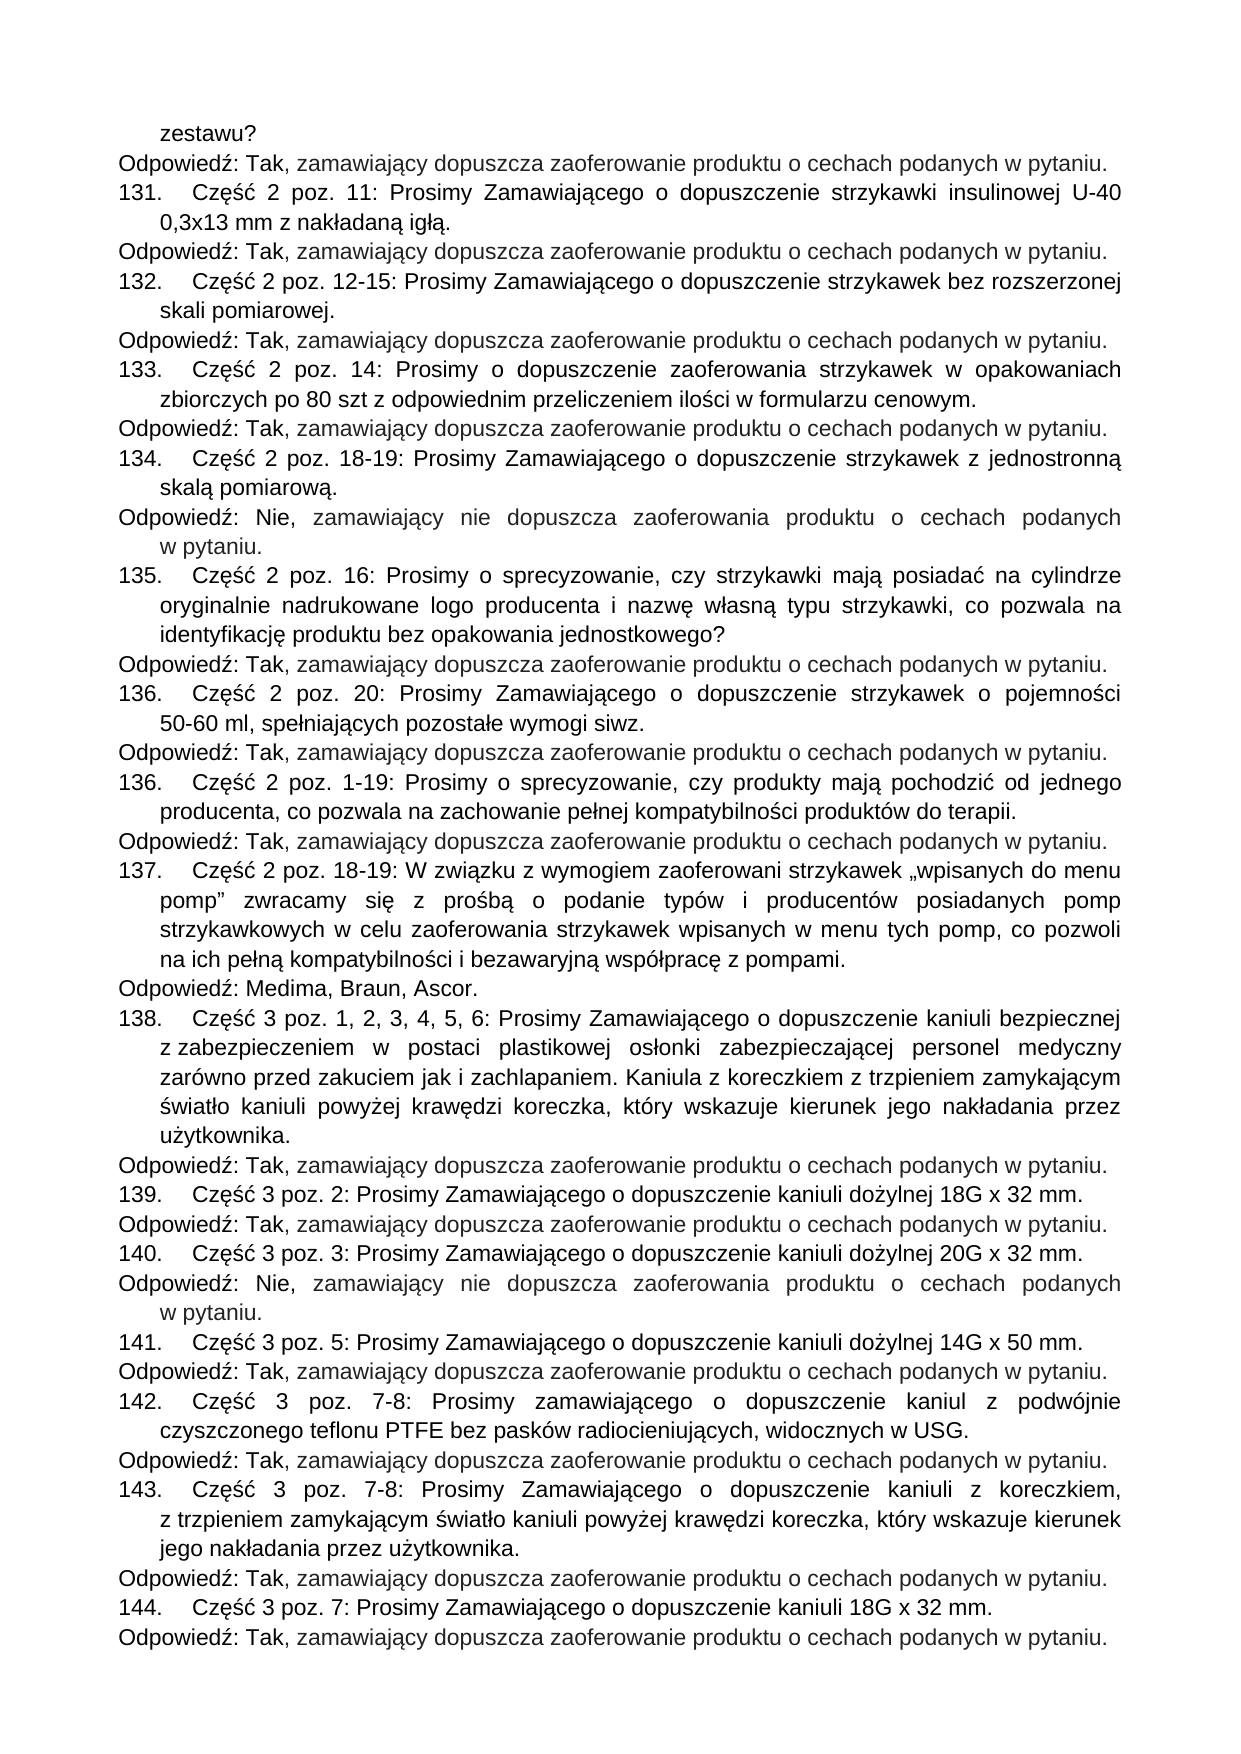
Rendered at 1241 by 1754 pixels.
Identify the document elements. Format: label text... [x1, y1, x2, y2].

text 138. Część 3 poz. 1, 2, 3, 4, 5, 6: Prosimy Zamawiającego o dopuszczenie kaniuli bezpiecznej z zabezpieczeniem w postaci plastikowej osłonki zabezpieczającej personel medyczny zarówno przed zakuciem jak i zachlapaniem. Kaniula z koreczkiem z trzpieniem zamykającym światło kaniuli powyżej krawędzi koreczka, który wskazuje kierunek jego nakładania przez użytkownika. [118, 1002, 1122, 1150]
text Odpowiedź: Tak, zamawiający dopuszcza zaoferowanie produktu o cechach podanych w pytaniu. [118, 1445, 1122, 1474]
text Odpowiedź: Nie, zamawiający nie dopuszcza zaoferowania produktu o cechach podanych w pytaniu. [118, 1268, 1122, 1327]
text Odpowiedź: Tak, zamawiający dopuszcza zaoferowanie produktu o cechach podanych w pytaniu. [118, 826, 1122, 855]
text 135. Część 2 poz. 16: Prosimy o sprecyzowanie, czy strzykawki mają posiadać na cylindrze oryginalnie nadrukowane logo producenta i nazwę własną typu strzykawki, co pozwala na identyfikację produktu bez opakowania jednostkowego? [118, 560, 1122, 649]
text Odpowiedź: Medima, Braun, Ascor. [118, 973, 1122, 1002]
text 139. Część 3 poz. 2: Prosimy Zamawiającego o dopuszczenie kaniuli dożylnej 18G x 32 mm. [118, 1179, 1122, 1209]
text Odpowiedź: Tak, zamawiający dopuszcza zaoferowanie produktu o cechach podanych w pytaniu. [118, 236, 1122, 266]
text Odpowiedź: Nie, zamawiający nie dopuszcza zaoferowania produktu o cechach podanych w pytaniu. [118, 501, 1122, 560]
text Odpowiedź: Tak, zamawiający dopuszcza zaoferowanie produktu o cechach podanych w pytaniu. [118, 1622, 1122, 1651]
text 136. Część 2 poz. 20: Prosimy Zamawiającego o dopuszczenie strzykawek o pojemności 50‑60 ml, spełniających pozostałe wymogi siwz. [118, 678, 1122, 737]
text 132. Część 2 poz. 12-15: Prosimy Zamawiającego o dopuszczenie strzykawek bez rozszerzonej skali pomiarowej. [118, 266, 1122, 324]
text 137. Część 2 poz. 18-19: W związku z wymogiem zaoferowani strzykawek „wpisanych do menu pomp” zwracamy się z prośbą o podanie typów i producentów posiadanych pomp strzykawkowych w celu zaoferowania strzykawek wpisanych w menu tych pomp, co pozwoli na ich pełną kompatybilności i bezawaryjną współpracę z pompami. [118, 855, 1122, 973]
text Odpowiedź: Tak, zamawiający dopuszcza zaoferowanie produktu o cechach podanych w pytaniu. [118, 1150, 1122, 1179]
text zestawu? [118, 118, 1122, 148]
text 136. Część 2 poz. 1-19: Prosimy o sprecyzowanie, czy produkty mają pochodzić od jednego producenta, co pozwala na zachowanie pełnej kompatybilności produktów do terapii. [118, 767, 1122, 826]
text Odpowiedź: Tak, zamawiający dopuszcza zaoferowanie produktu o cechach podanych w pytaniu. [118, 1209, 1122, 1238]
text 140. Część 3 poz. 3: Prosimy Zamawiającego o dopuszczenie kaniuli dożylnej 20G x 32 mm. [118, 1238, 1122, 1268]
text 131. Część 2 poz. 11: Prosimy Zamawiającego o dopuszczenie strzykawki insulinowej U-40 0,3x13 mm z nakładaną igłą. [118, 177, 1122, 236]
text Odpowiedź: Tak, zamawiający dopuszcza zaoferowanie produktu o cechach podanych w pytaniu. [118, 649, 1122, 678]
text 141. Część 3 poz. 5: Prosimy Zamawiającego o dopuszczenie kaniuli dożylnej 14G x 50 mm. [118, 1327, 1122, 1356]
text Odpowiedź: Tak, zamawiający dopuszcza zaoferowanie produktu o cechach podanych w pytaniu. [118, 413, 1122, 442]
text Odpowiedź: Tak, zamawiający dopuszcza zaoferowanie produktu o cechach podanych w pytaniu. [118, 737, 1122, 767]
text 133. Część 2 poz. 14: Prosimy o dopuszczenie zaoferowania strzykawek w opakowaniach zbiorczych po 80 szt z odpowiednim przeliczeniem ilości w formularzu cenowym. [118, 354, 1122, 413]
text 134. Część 2 poz. 18-19: Prosimy Zamawiającego o dopuszczenie strzykawek z jednostronną skalą pomiarową. [118, 442, 1122, 501]
text 142. Część 3 poz. 7-8: Prosimy zamawiającego o dopuszczenie kaniul z podwójnie czyszczonego teflonu PTFE bez pasków radiocieniujących, widocznych w USG. [118, 1386, 1122, 1445]
text Odpowiedź: Tak, zamawiający dopuszcza zaoferowanie produktu o cechach podanych w pytaniu. [118, 1563, 1122, 1592]
text Odpowiedź: Tak, zamawiający dopuszcza zaoferowanie produktu o cechach podanych w pytaniu. [118, 148, 1122, 177]
text 144. Część 3 poz. 7: Prosimy Zamawiającego o dopuszczenie kaniuli 18G x 32 mm. [118, 1592, 1122, 1622]
text Odpowiedź: Tak, zamawiający dopuszcza zaoferowanie produktu o cechach podanych w pytaniu. [118, 1356, 1122, 1386]
text Odpowiedź: Tak, zamawiający dopuszcza zaoferowanie produktu o cechach podanych w pytaniu. [118, 324, 1122, 354]
text 143. Część 3 poz. 7-8: Prosimy Zamawiającego o dopuszczenie kaniuli z koreczkiem, z trzpieniem zamykającym światło kaniuli powyżej krawędzi koreczka, który wskazuje kierunek jego nakładania przez użytkownika. [118, 1474, 1122, 1563]
